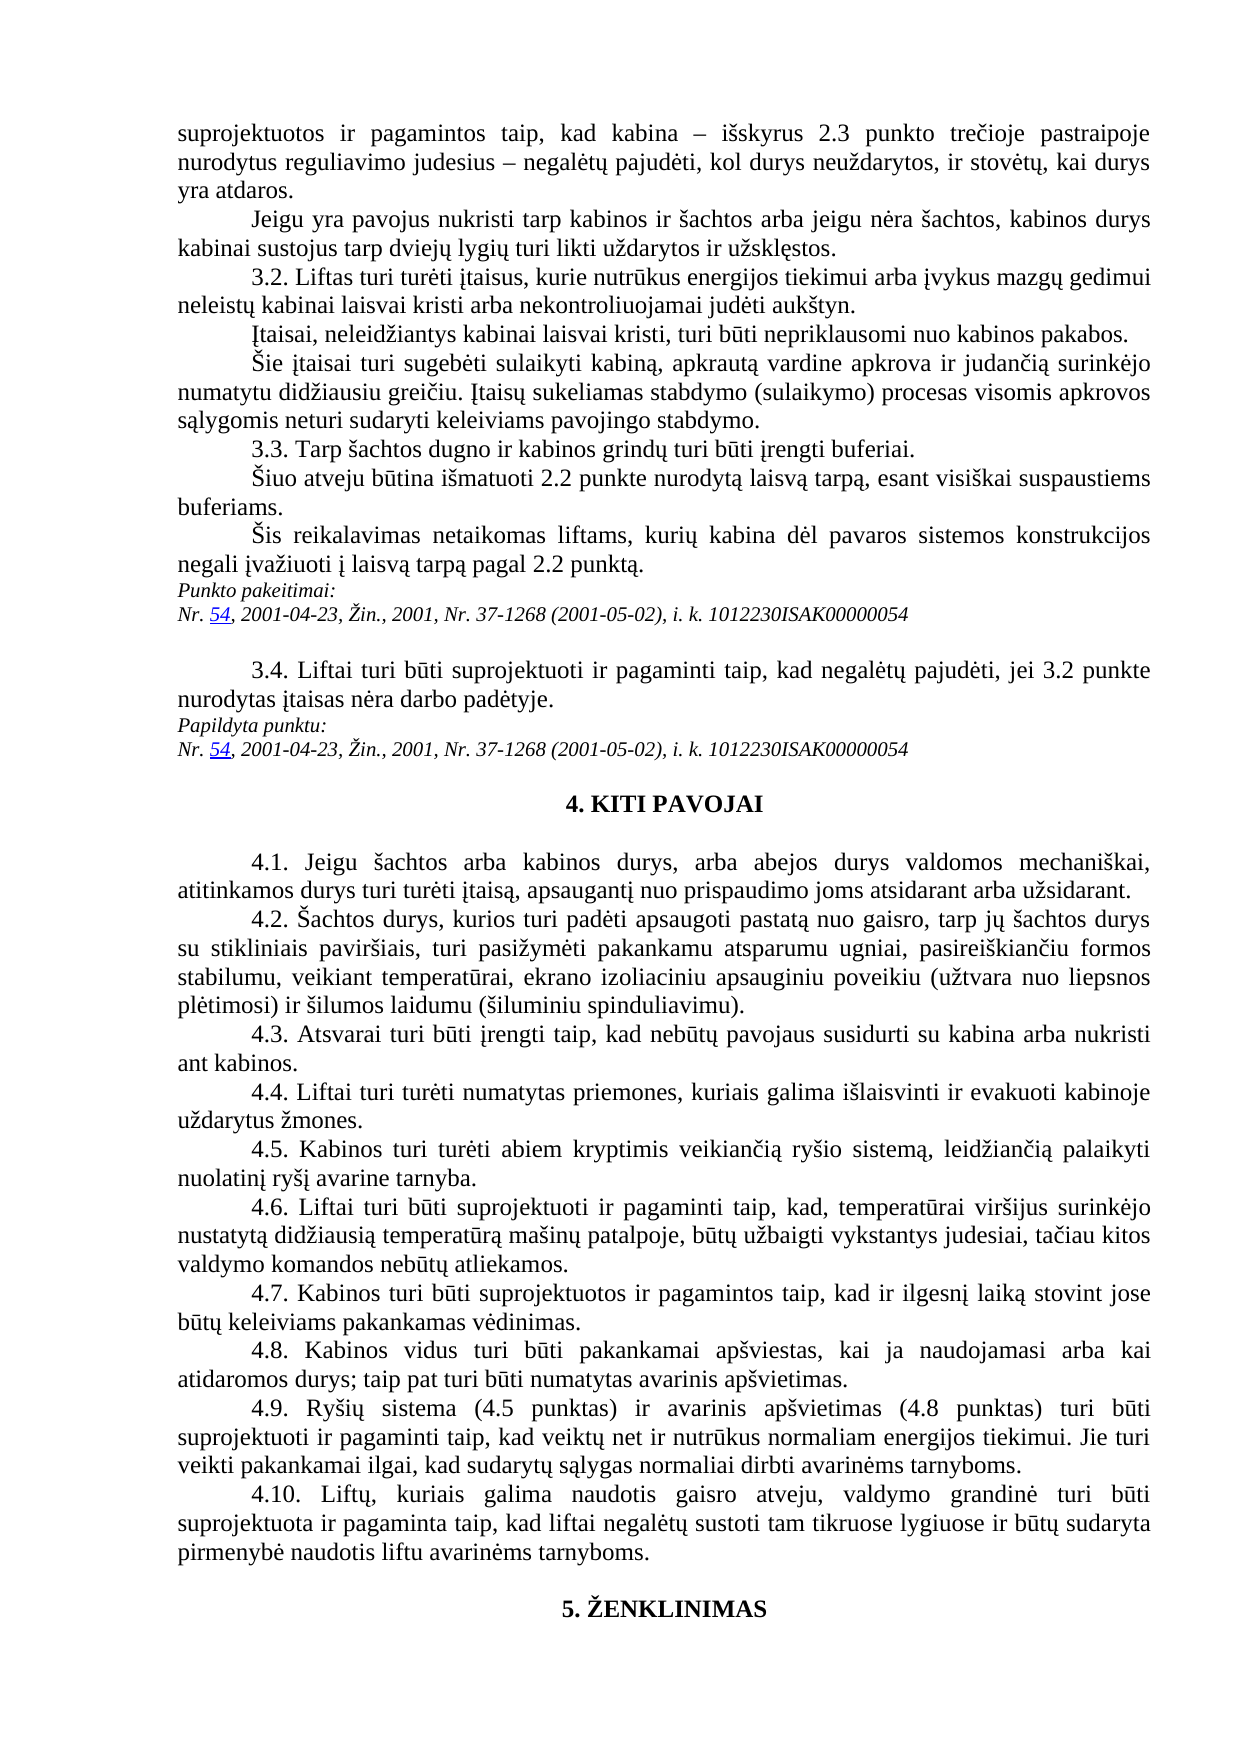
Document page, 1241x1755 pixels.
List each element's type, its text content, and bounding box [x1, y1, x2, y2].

text Nr. 54, 2001-04-23, Žin., 2001, Nr. 37-1268 (2001-05-02), i. k. 1012230ISAK00000054 [177, 737, 1152, 761]
text 3.2. Liftas turi turėti įtaisus, kurie nutrūkus energijos tiekimui arba įvykus mazgų gedimui neleistų kabinai laisvai kristi arba nekontroliuojamai judėti aukštyn. [177, 262, 1152, 319]
text 4.2. Šachtos durys, kurios turi padėti apsaugoti pastatą nuo gaisro, tarp jų šachtos durys su stikliniais paviršiais, turi pasižymėti pakankamu atsparumu ugniai, pasireiškiančiu formos stabilumu, veikiant temperatūrai, ekrano izoliaciniu apsauginiu poveikiu (užtvara nuo liepsnos plėtimosi) ir šilumos laidumu (šiluminiu spinduliavimu). [177, 904, 1152, 1019]
text 4.7. Kabinos turi būti suprojektuotos ir pagamintos taip, kad ir ilgesnį laiką stovint jose būtų keleiviams pakankamas vėdinimas. [177, 1278, 1152, 1336]
text 4. Kiti pavojai [177, 789, 1152, 818]
text 3.3. Tarp šachtos dugno ir kabinos grindų turi būti įrengti buferiai. [177, 434, 1152, 463]
text 4.6. Liftai turi būti suprojektuoti ir pagaminti taip, kad, temperatūrai viršijus surinkėjo nustatytą didžiausią temperatūrą mašinų patalpoje, būtų užbaigti vykstantys judesiai, tačiau kitos valdymo komandos nebūtų atliekamos. [177, 1192, 1152, 1278]
text Šis reikalavimas netaikomas liftams, kurių kabina dėl pavaros sistemos konstrukcijos negali įvažiuoti į laisvą tarpą pagal 2.2 punktą. [177, 521, 1152, 578]
text Įtaisai, neleidžiantys kabinai laisvai kristi, turi būti nepriklausomi nuo kabinos pakabos. [177, 319, 1152, 348]
text Jeigu yra pavojus nukristi tarp kabinos ir šachtos arba jeigu nėra šachtos, kabinos durys kabinai sustojus tarp dviejų lygių turi likti uždarytos ir užsklęstos. [177, 204, 1152, 262]
text 4.3. Atsvarai turi būti įrengti taip, kad nebūtų pavojaus susidurti su kabina arba nukristi ant kabinos. [177, 1019, 1152, 1077]
text 3.4. Liftai turi būti suprojektuoti ir pagaminti taip, kad negalėtų pajudėti, jei 3.2 punkte nurodytas įtaisas nėra darbo padėtyje. [177, 655, 1152, 712]
text 4.5. Kabinos turi turėti abiem kryptimis veikiančią ryšio sistemą, leidžiančią palaikyti nuolatinį ryšį avarine tarnyba. [177, 1134, 1152, 1192]
text Papildyta punktu: [177, 712, 1152, 737]
text Šiuo atveju būtina išmatuoti 2.2 punkte nurodytą laisvą tarpą, esant visiškai suspaustiems buferiams. [177, 463, 1152, 521]
text 4.8. Kabinos vidus turi būti pakankamai apšviestas, kai ja naudojamasi arba kai atidaromos durys; taip pat turi būti numatytas avarinis apšvietimas. [177, 1336, 1152, 1393]
text suprojektuotos ir pagamintos taip, kad kabina – išskyrus 2.3 punkto trečioje pastraipoje nurodytus reguliavimo judesius – negalėtų pajudėti, kol durys neuždarytos, ir stovėtų, kai durys yra atdaros. [177, 118, 1152, 204]
text Nr. 54, 2001-04-23, Žin., 2001, Nr. 37-1268 (2001-05-02), i. k. 1012230ISAK00000054 [177, 602, 1152, 626]
text 4.1. Jeigu šachtos arba kabinos durys, arba abejos durys valdomos mechaniškai, atitinkamos durys turi turėti įtaisą, apsaugantį nuo prispaudimo joms atsidarant arba užsidarant. [177, 847, 1152, 904]
text 5. Ženklinimas [177, 1594, 1152, 1623]
text Punkto pakeitimai: [177, 578, 1152, 602]
text Šie įtaisai turi sugebėti sulaikyti kabiną, apkrautą vardine apkrova ir judančią surinkėjo numatytu didžiausiu greičiu. Įtaisų sukeliamas stabdymo (sulaikymo) procesas visomis apkrovos sąlygomis neturi sudaryti keleiviams pavojingo stabdymo. [177, 348, 1152, 434]
text 4.4. Liftai turi turėti numatytas priemones, kuriais galima išlaisvinti ir evakuoti kabinoje uždarytus žmones. [177, 1077, 1152, 1134]
text 4.9. Ryšių sistema (4.5 punktas) ir avarinis apšvietimas (4.8 punktas) turi būti suprojektuoti ir pagaminti taip, kad veiktų net ir nutrūkus normaliam energijos tiekimui. Jie turi veikti pakankamai ilgai, kad sudarytų sąlygas normaliai dirbti avarinėms tarnyboms. [177, 1393, 1152, 1479]
text 4.10. Liftų, kuriais galima naudotis gaisro atveju, valdymo grandinė turi būti suprojektuota ir pagaminta taip, kad liftai negalėtų sustoti tam tikruose lygiuose ir būtų sudaryta pirmenybė naudotis liftu avarinėms tarnyboms. [177, 1479, 1152, 1566]
